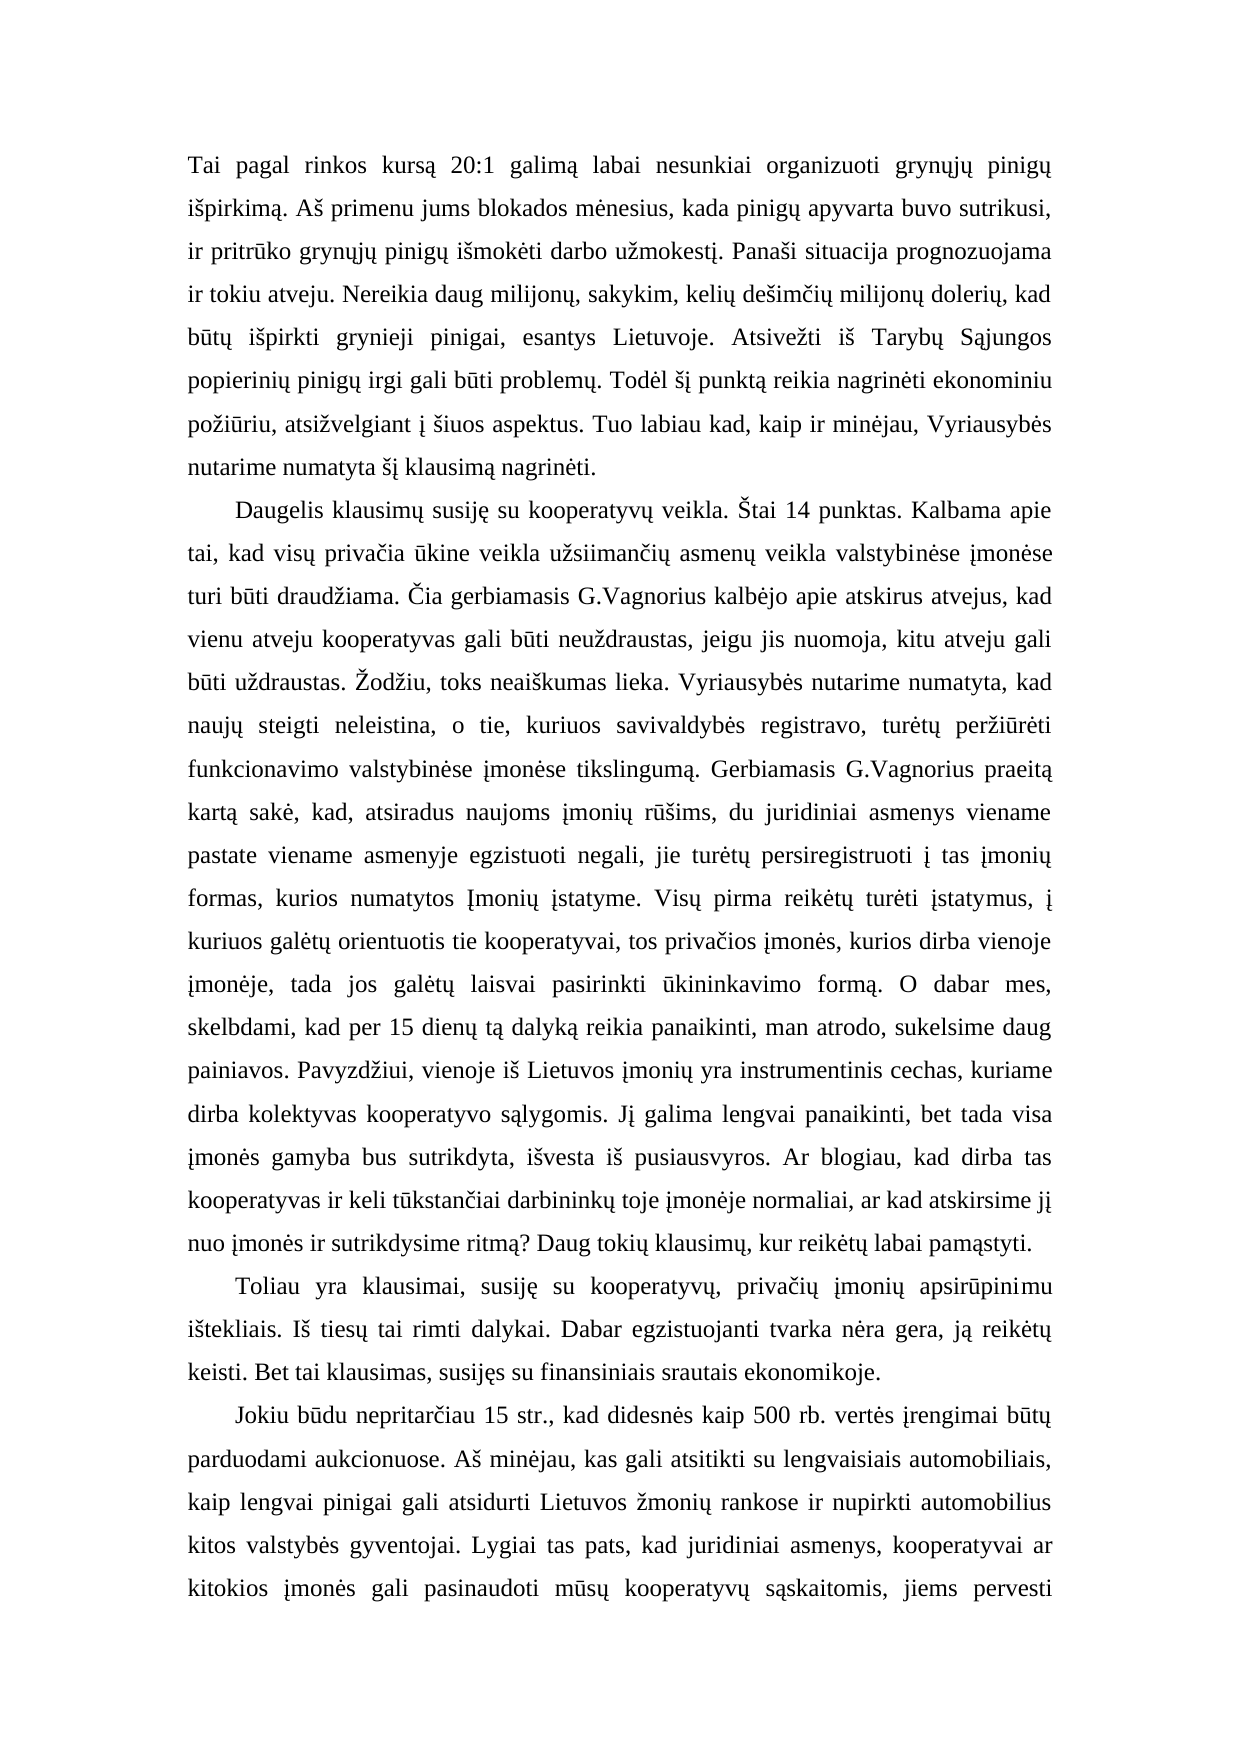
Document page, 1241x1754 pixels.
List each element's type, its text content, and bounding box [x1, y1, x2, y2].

text Tai pagal rinkos kursą 20:1 galimą labai nesunkiai organizuoti grynųjų pinigų išpirkimą. Aš primenu jums blokados mėnesius, kada pinigų apyvarta buvo sutrikusi, ir pritrūko grynųjų pinigų išmokėti darbo užmokestį. Panaši situacija prognozuojama ir tokiu atveju. Nereikia daug milijonų, sakykim, kelių dešimčių milijonų dolerių, kad būtų išpirkti grynieji pinigai, esantys Lietuvoje. Atsivežti iš Tarybų Sąjungos popierinių pinigų irgi gali būti prob­lemų. Todėl šį punktą reikia nagrinėti ekonominiu požiūriu, atsižvelgiant į šiuos aspektus. Tuo labiau kad, kaip ir minėjau, Vyriausybės nutarime nu­matyta šį klausimą nagrinėti. [187, 150, 1053, 481]
text Daugelis klausimų susiję su kooperatyvų veikla. Štai 14 punktas. Kalbama apie tai, kad visų privačia ūkine veikla užsiimančių asmenų veikla valstybi­nėse įmonėse turi būti draudžiama. Čia gerbiamasis G.Vagnorius kalbėjo apie atskirus atvejus, kad vienu atveju kooperatyvas gali būti neuždraustas, jeigu jis nuomoja, kitu atveju gali būti uždraustas. Žodžiu, toks neaiškumas lieka. Vyriausybės nutarime numatyta, kad naujų steigti neleistina, o tie, kuriuos savivaldybės registravo, turėtų peržiūrėti funkcionavimo valstybinė­se įmonėse tikslingumą. Gerbiamasis G.Vagnorius praeitą kartą sakė, kad, atsiradus naujoms įmonių rūšims, du juridiniai asmenys viename pastate viename asmenyje egzistuoti negali, jie turėtų persiregistruoti į tas įmonių formas, kurios numatytos Įmonių įstatyme. Visų pirma reikėtų turėti įstaty­mus, į kuriuos galėtų orientuotis tie kooperatyvai, tos privačios įmonės, kurios dirba vienoje įmonėje, tada jos galėtų laisvai pasirinkti ūkininkavimo formą. O dabar mes, skelbdami, kad per 15 dienų tą dalyką reikia panaikinti, man atrodo, sukelsime daug painiavos. Pavyzdžiui, vienoje iš Lietuvos įmo­nių yra instrumentinis cechas, kuriame dirba kolektyvas kooperatyvo sąlygo­mis. Jį galima lengvai panaikinti, bet tada visa įmonės gamyba bus sutrikdy­ta, išvesta iš pusiausvyros. Ar blogiau, kad dirba tas kooperatyvas ir keli tūkstančiai darbininkų toje įmonėje normaliai, ar kad atskirsime jį nuo įmonės ir sutrikdysime ritmą? Daug tokių klausimų, kur reikėtų labai pa­mąstyti. [187, 495, 1053, 1257]
text Jokiu būdu nepritarčiau 15 str., kad didesnės kaip 500 rb. vertės įrengimai būtų parduodami aukcionuose. Aš minėjau, kas gali atsitikti su lengvaisiais automobiliais, kaip lengvai pinigai gali atsidurti Lietuvos žmonių rankose ir nupirkti automobilius kitos valstybės gyventojai. Lygiai tas pats, kad juridi­niai asmenys, kooperatyvai ar kitokios įmonės gali pasinaudoti mūsų koope­ratyvų sąskaitomis, jiems pervesti [187, 1401, 1053, 1602]
text Toliau yra klausimai, susiję su kooperatyvų, privačių įmonių apsirūpini­mu ištekliais. Iš tiesų tai rimti dalykai. Dabar egzistuojanti tvarka nėra gera, ją reikėtų keisti. Bet tai klausimas, susijęs su finansiniais srautais ekonomi­koje. [187, 1271, 1053, 1386]
